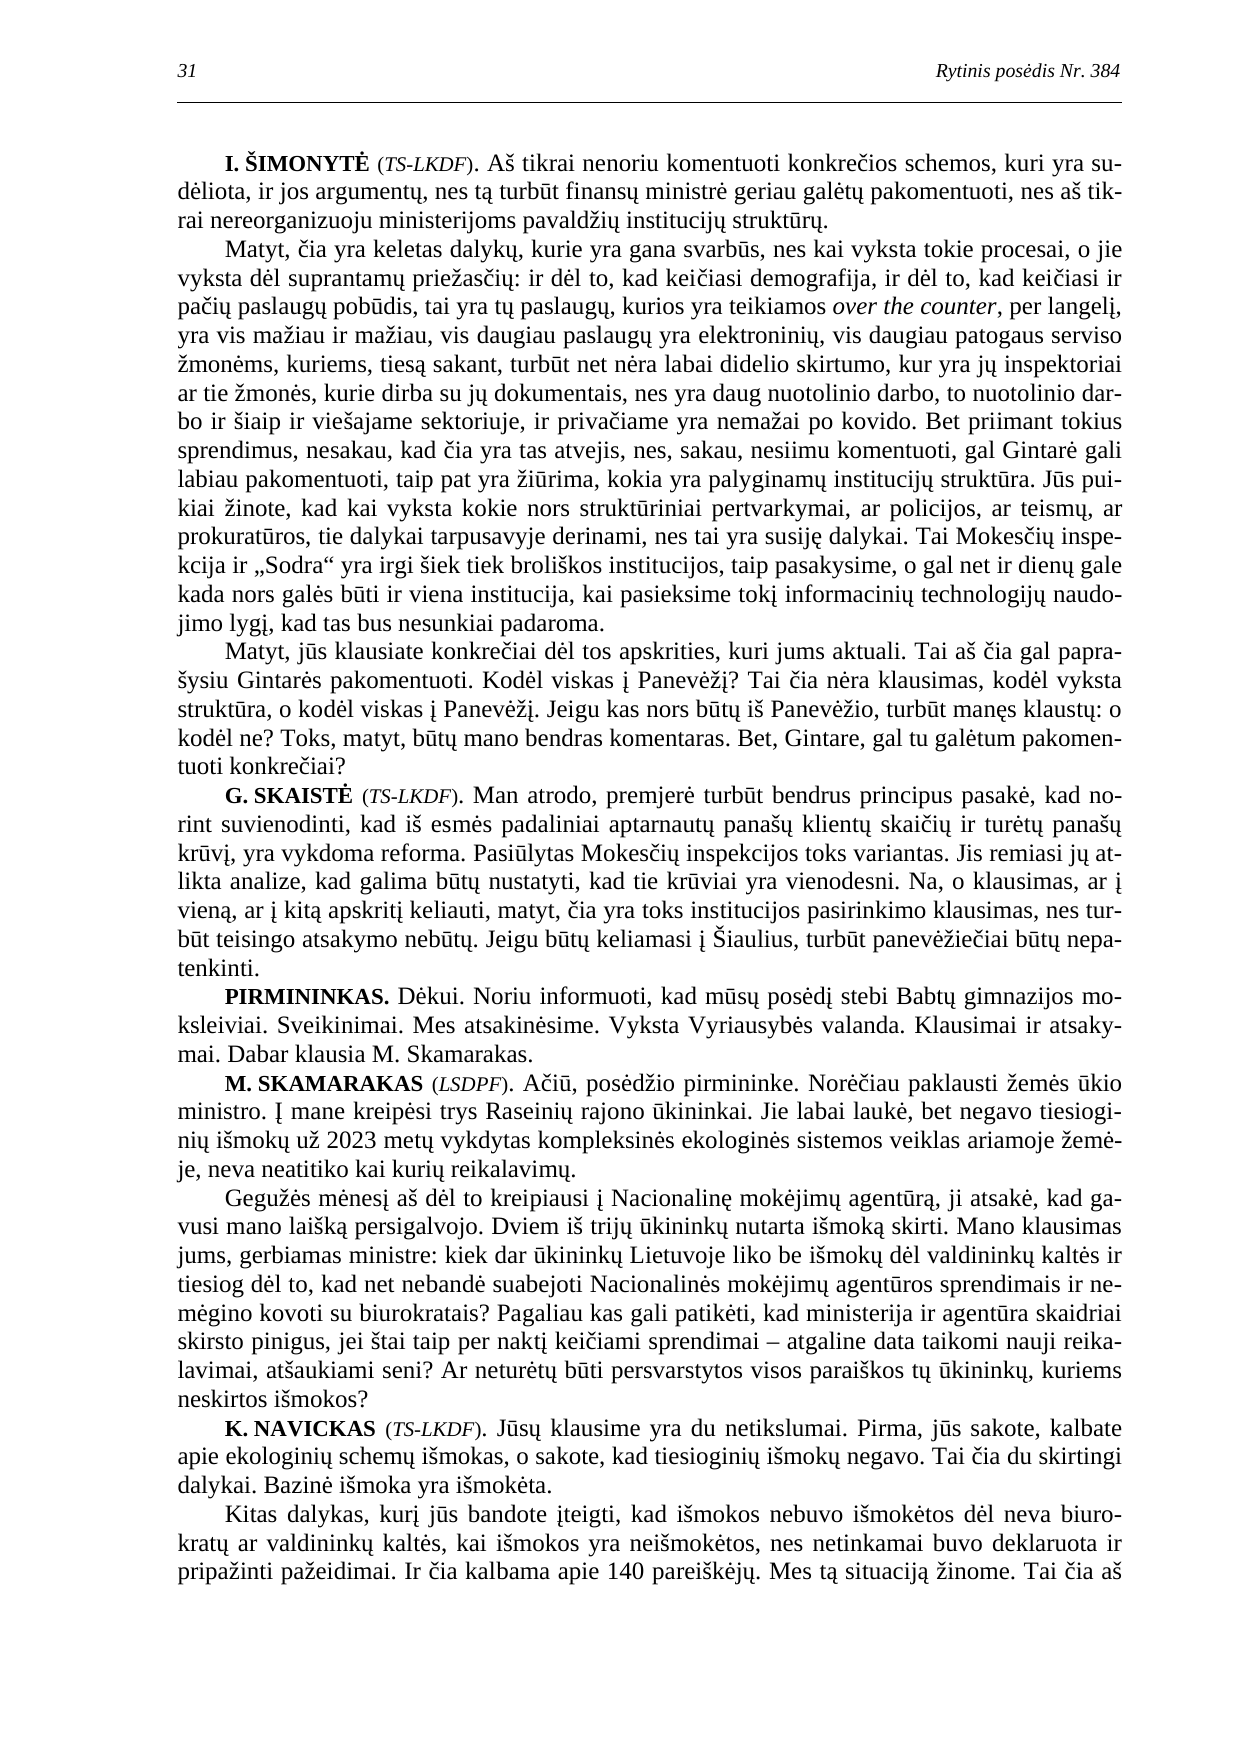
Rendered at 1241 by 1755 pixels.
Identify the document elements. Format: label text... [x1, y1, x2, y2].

text Ge­gu­žės mė­ne­sį aš dėl to krei­piau­si į Na­cio­na­li­nę mo­kė­ji­mų agen­tū­rą, ji at­sa­kė, kad ga­vu­si ma­no laiš­ką per­si­gal­vo­jo. Dviem iš tri­jų ūki­nin­kų nu­tar­ta iš­mo­ką skir­ti. Ma­no klau­si­mas jums, ger­bia­mas mi­nist­re: kiek dar ūki­nin­kų Lie­tu­vo­je li­ko be iš­mo­kų dėl val­di­nin­kų kal­tės ir tie­siog dėl to, kad net ne­ban­dė su­abe­jo­ti Na­cio­na­li­nės mo­kė­ji­mų agen­tū­ros spren­di­mais ir ne­mė­gi­no ko­vo­ti su biu­ro­kratais? Pa­ga­liau kas ga­li pa­ti­kė­ti, kad mi­nis­te­ri­ja ir agen­tū­ra skaid­riai skirs­to pi­ni­gus, jei štai taip per nak­tį kei­čia­mi spren­di­mai – at­ga­li­ne da­ta tai­ko­mi nau­ji rei­ka­la­vi­mai, at­šau­kia­mi se­ni? Ar ne­tu­rė­tų bū­ti per­svars­ty­tos vi­sos pa­raiš­kos tų ūki­nin­kų, ku­riems ne­skir­tos iš­mo­kos? [177, 1183, 1122, 1413]
text Ma­tyt, čia yra ke­le­tas da­ly­kų, ku­rie yra ga­na svar­būs, nes kai vyks­ta to­kie pro­ce­sai, o jie vyks­ta dėl su­pran­ta­mų prie­žas­čių: ir dėl to, kad kei­čia­si de­mo­gra­fija, ir dėl to, kad kei­čia­si ir pa­čių pa­slau­gų po­bū­dis, tai yra tų pa­slau­gų, ku­rios yra tei­kia­mos over the coun­ter, per lan­ge­lį, yra vis ma­žiau ir ma­žiau, vis dau­giau pa­slau­gų yra elek­tro­ni­nių, vis dau­giau pa­to­gaus ser­vi­so žmo­nėms, ku­riems, tie­są sa­kant, tur­būt net nė­ra la­bai di­de­lio skir­tu­mo, kur yra jų ins­pek­to­riai ar tie žmo­nės, ku­rie dir­ba su jų do­ku­men­tais, nes yra daug nuo­to­li­nio dar­bo, to nuo­to­li­nio dar­bo ir šiaip ir vie­ša­ja­me sek­to­riu­je, ir pri­va­čia­me yra ne­ma­žai po ko­vi­do. Bet pri­imant to­kius spren­di­mus, ne­sa­kau, kad čia yra tas at­ve­jis, nes, sa­kau, ne­si­i­mu ko­men­tuo­ti, gal Gin­ta­rė ga­li la­biau pa­ko­men­tuo­ti, taip pat yra žiū­ri­ma, ko­kia yra pa­ly­gi­na­mų ins­ti­tu­ci­jų struk­tū­ra. Jūs pui­kiai ži­no­te, kad kai vyks­ta ko­kie nors struk­tū­ri­niai per­tvar­ky­mai, ar po­li­ci­jos, ar teis­mų, ar pro­ku­ra­tū­ros, tie da­ly­kai tar­pu­sa­vy­je de­ri­na­mi, nes tai yra su­si­ję da­ly­kai. Tai Mo­kes­čių ins­pe­k­ci­ja ir „Sod­ra“ yra ir­gi šiek tiek bro­liš­kos ins­ti­tu­ci­jos, taip pa­sa­ky­si­me, o gal net ir die­nų ga­le ka­da nors ga­lės bū­ti ir vie­na ins­ti­tu­ci­ja, kai pa­siek­si­me to­kį in­for­ma­ci­nių tech­no­lo­gi­jų nau­do­ji­mo ly­gį, kad tas bus ne­sun­kiai pa­da­ro­ma. [177, 234, 1122, 636]
text Ki­tas da­ly­kas, ku­rį jūs ban­do­te įteig­ti, kad iš­mo­kos ne­bu­vo iš­mo­kė­tos dėl ne­va biu­ro­kratų ar val­di­nin­kų kal­tės, kai iš­mo­kos yra ne­iš­mo­kė­tos, nes ne­tin­ka­mai bu­vo de­kla­ruo­ta ir pri­pa­žin­ti pa­žei­di­mai. Ir čia kal­ba­ma apie 140 pa­reiš­kė­jų. Mes tą si­tu­a­ci­ją ži­no­me. Tai čia aš [177, 1499, 1122, 1585]
text K. NAVICKAS (TS-LKDF). Jū­sų klau­si­me yra du ne­tiks­lu­mai. Pir­ma, jūs sa­ko­te, kal­ba­te apie eko­lo­gi­nių sche­mų iš­mo­kas, o sa­ko­te, kad tie­sio­gi­nių iš­mo­kų ne­ga­vo. Tai čia du skir­tin­gi da­ly­kai. Ba­zi­nė iš­mo­ka yra iš­mo­kė­ta. [177, 1413, 1122, 1499]
text PIRMININKAS. Dė­kui. No­riu in­for­muo­ti, kad mū­sų po­sė­dį ste­bi Bab­tų gim­na­zi­jos mo­ks­lei­viai. Svei­ki­ni­mai. Mes at­sa­ki­nė­si­me. Vyks­ta Vy­riau­sy­bės va­lan­da. Klau­si­mai ir at­sa­ky­mai. Da­bar klau­sia M. Ska­ma­ra­kas. [177, 981, 1122, 1068]
text I. ŠIMONYTĖ (TS-LKDF). Aš tik­rai ne­no­riu ko­men­tuo­ti kon­kre­čios sche­mos, ku­ri yra su­dė­lio­ta, ir jos ar­gu­men­tų, nes tą tur­būt fi­nan­sų mi­nist­rė ge­riau ga­lė­tų pa­ko­men­tuo­ti, nes aš tik­rai ne­re­or­ga­ni­zuo­ju mi­nis­te­ri­joms pa­val­džių ins­ti­tu­ci­jų struk­tū­rų. [177, 148, 1122, 234]
text G. SKAISTĖ (TS-LKDF). Man at­ro­do, prem­je­rė tur­būt ben­drus prin­ci­pus pa­sa­kė, kad no­rint su­vie­no­din­ti, kad iš es­mės pa­da­li­niai ap­tar­nau­tų pa­na­šų klien­tų skai­čių ir tu­rė­tų pa­na­šų krū­vį, yra vyk­do­ma re­for­ma. Pa­siū­ly­tas Mo­kes­čių ins­pek­ci­jos toks va­rian­tas. Jis re­mia­si jų at­lik­ta ana­li­ze, kad ga­li­ma bū­tų nu­sta­ty­ti, kad tie krū­viai yra vie­no­des­ni. Na, o klau­si­mas, ar į vie­ną, ar į ki­tą ap­skri­tį ke­liau­ti, ma­tyt, čia yra toks ins­ti­tu­ci­jos pa­si­rin­ki­mo klau­si­mas, nes tur­būt tei­sin­go at­sa­ky­mo ne­bū­tų. Jei­gu bū­tų ke­lia­ma­si į Šiau­lius, tur­būt pa­ne­vė­žie­čiai bū­tų ne­pa­ten­kin­ti. [177, 780, 1122, 981]
text M. SKAMARAKAS (LSDPF). Ačiū, po­sė­džio pir­mi­nin­ke. No­rė­čiau pa­klaus­ti že­mės ūkio mi­nist­ro. Į ma­ne krei­pė­si trys Ra­sei­nių ra­jo­no ūki­nin­kai. Jie la­bai lau­kė, bet ne­ga­vo tie­sio­gi­nių iš­mo­kų už 2023 me­tų vyk­dy­tas kom­plek­si­nės eko­lo­gi­nės sis­te­mos veik­las aria­mo­je že­mė­je, ne­va ne­ati­ti­ko kai ku­rių rei­ka­la­vi­mų. [177, 1068, 1122, 1183]
text Ma­tyt, jūs klau­sia­te kon­kre­čiai dėl tos ap­skri­ties, ku­ri jums ak­tu­a­li. Tai aš čia gal pa­pra­šy­siu Gin­ta­rės pa­ko­men­tuo­ti. Ko­dėl vis­kas į Pa­ne­vė­žį? Tai čia nė­ra klau­si­mas, ko­dėl vyks­ta struk­tū­ra, o ko­dėl vis­kas į Pa­ne­vė­žį. Jei­gu kas nors bū­tų iš Pa­ne­vė­žio, tur­būt ma­nęs klaus­tų: o ko­dėl ne? Toks, ma­tyt, bū­tų ma­no ben­dras ko­men­ta­ras. Bet, Gin­ta­re, gal tu ga­lė­tum pa­ko­men­tuo­ti kon­kre­čiai? [177, 636, 1122, 780]
